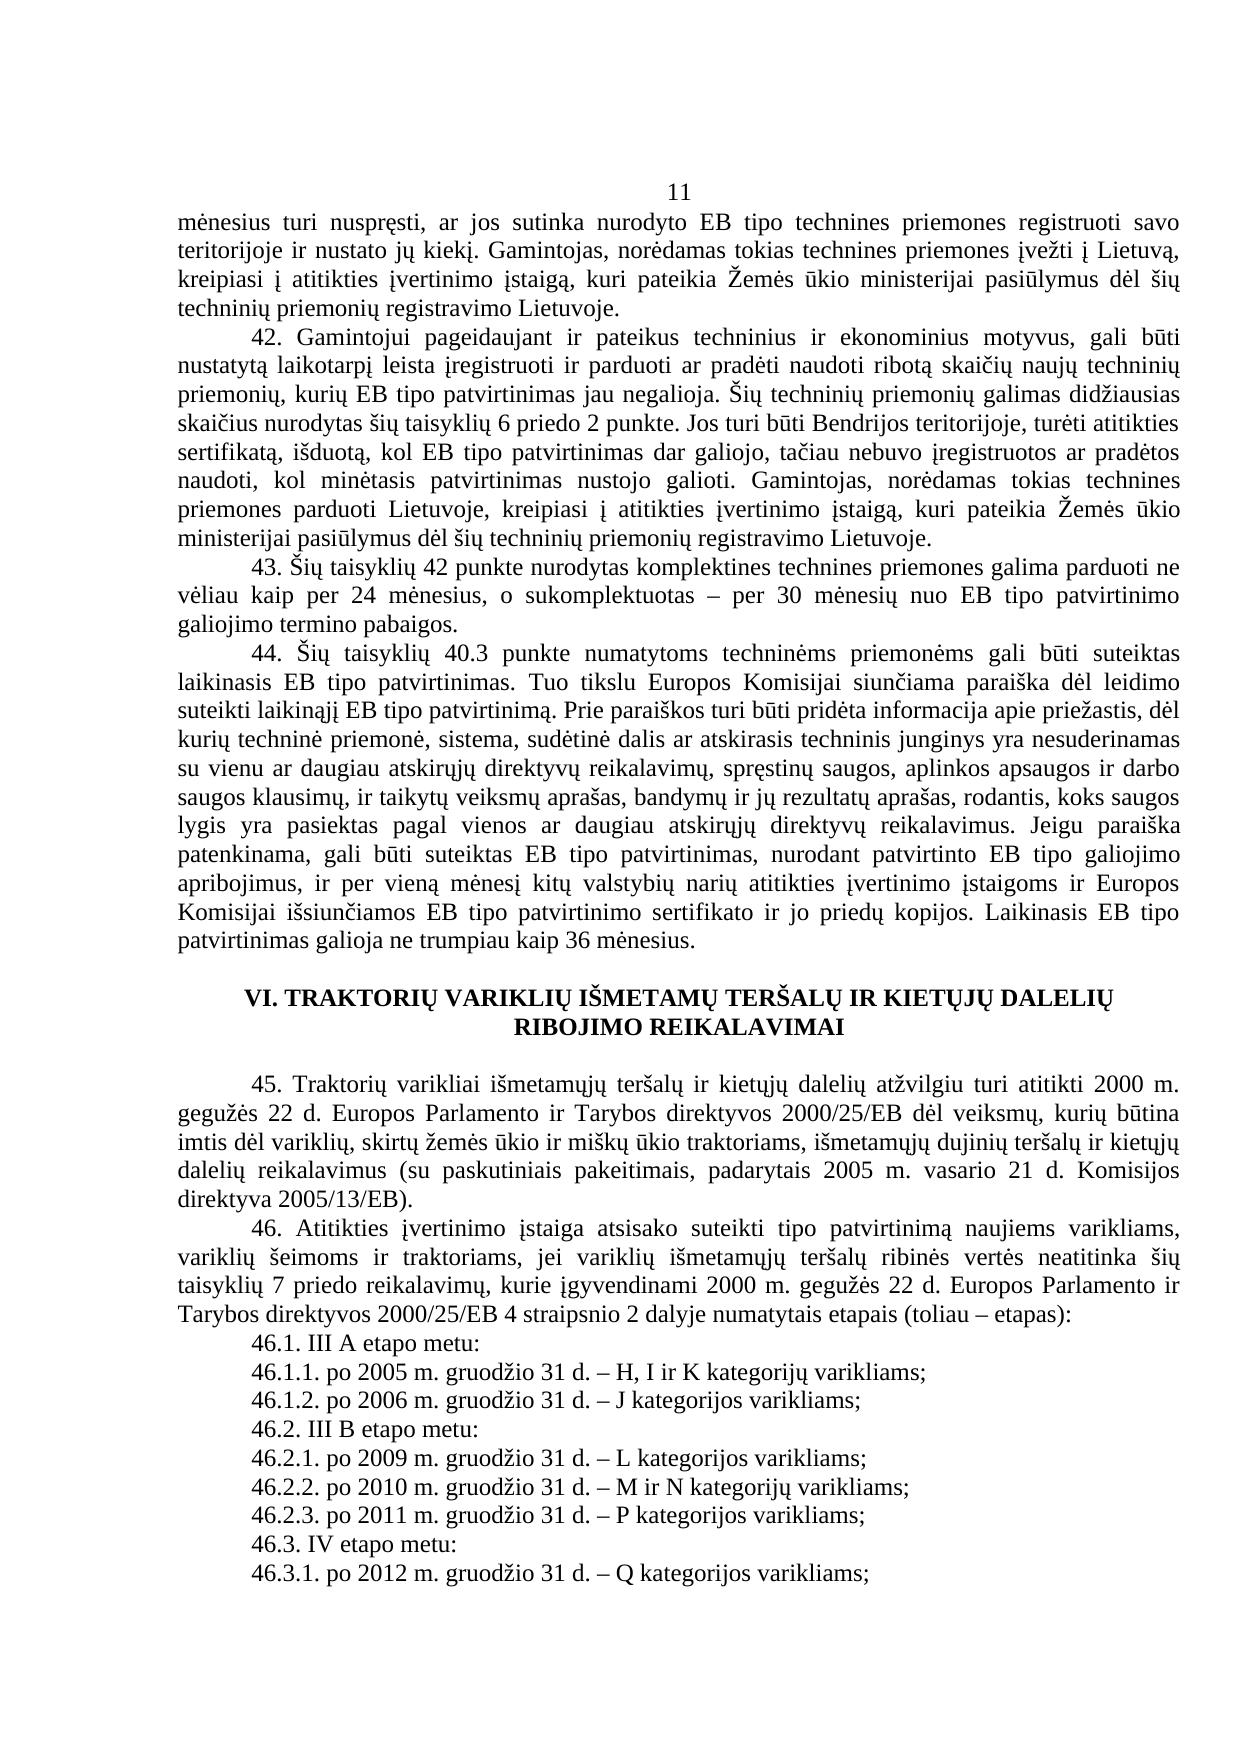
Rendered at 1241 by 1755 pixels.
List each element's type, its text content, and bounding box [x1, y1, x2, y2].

text mėnesius turi nuspręsti, ar jos sutinka nurodyto EB tipo technines priemones registruoti savo teritorijoje ir nustato jų kiekį. Gamintojas, norėdamas tokias technines priemones įvežti į Lietuvą, kreipiasi į atitikties įvertinimo įstaigą, kuri pateikia Žemės ūkio ministerijai pasiūlymus dėl šių techninių priemonių registravimo Lietuvoje. [177, 207, 1181, 322]
text 43. Šių taisyklių 42 punkte nurodytas komplektines technines priemones galima parduoti ne vėliau kaip per 24 mėnesius, o sukomplektuotas – per 30 mėnesių nuo EB tipo patvirtinimo galiojimo termino pabaigos. [177, 552, 1181, 638]
text 46.1.2. po 2006 m. gruodžio 31 d. – J kategorijos varikliams; [177, 1385, 1181, 1414]
text 44. Šių taisyklių 40.3 punkte numatytoms techninėms priemonėms gali būti suteiktas laikinasis EB tipo patvirtinimas. Tuo tikslu Europos Komisijai siunčiama paraiška dėl leidimo suteikti laikinąjį EB tipo patvirtinimą. Prie paraiškos turi būti pridėta informacija apie priežastis, dėl kurių techninė priemonė, sistema, sudėtinė dalis ar atskirasis techninis junginys yra nesuderinamas su vienu ar daugiau atskirųjų direktyvų reikalavimų, spręstinų saugos, aplinkos apsaugos ir darbo saugos klausimų, ir taikytų veiksmų aprašas, bandymų ir jų rezultatų aprašas, rodantis, koks saugos lygis yra pasiektas pagal vienos ar daugiau atskirųjų direktyvų reikalavimus. Jeigu paraiška patenkinama, gali būti suteiktas EB tipo patvirtinimas, nurodant patvirtinto EB tipo galiojimo apribojimus, ir per vieną mėnesį kitų valstybių narių atitikties įvertinimo įstaigoms ir Europos Komisijai išsiunčiamos EB tipo patvirtinimo sertifikato ir jo priedų kopijos. Laikinasis EB tipo patvirtinimas galioja ne trumpiau kaip 36 mėnesius. [177, 638, 1181, 954]
text 46.2.1. po 2009 m. gruodžio 31 d. – L kategorijos varikliams; [177, 1443, 1181, 1472]
text 46.3.1. po 2012 m. gruodžio 31 d. – Q kategorijos varikliams; [177, 1558, 1181, 1587]
text 46.2.2. po 2010 m. gruodžio 31 d. – M ir N kategorijų varikliams; [177, 1472, 1181, 1500]
text 45. Traktorių varikliai išmetamųjų teršalų ir kietųjų dalelių atžvilgiu turi atitikti 2000 m. gegužės 22 d. Europos Parlamento ir Tarybos direktyvos 2000/25/EB dėl veiksmų, kurių būtina imtis dėl variklių, skirtų žemės ūkio ir miškų ūkio traktoriams, išmetamųjų dujinių teršalų ir kietųjų dalelių reikalavimus (su paskutiniais pakeitimais, padarytais 2005 m. vasario 21 d. Komisijos direktyva 2005/13/EB). [177, 1069, 1181, 1213]
text 46. Atitikties įvertinimo įstaiga atsisako suteikti tipo patvirtinimą naujiems varikliams, variklių šeimoms ir traktoriams, jei variklių išmetamųjų teršalų ribinės vertės neatitinka šių taisyklių 7 priedo reikalavimų, kurie įgyvendinami 2000 m. gegužės 22 d. Europos Parlamento ir Tarybos direktyvos 2000/25/EB 4 straipsnio 2 dalyje numatytais etapais (toliau – etapas): [177, 1213, 1181, 1328]
text 42. Gamintojui pageidaujant ir pateikus techninius ir ekonominius motyvus, gali būti nustatytą laikotarpį leista įregistruoti ir parduoti ar pradėti naudoti ribotą skaičių naujų techninių priemonių, kurių EB tipo patvirtinimas jau negalioja. Šių techninių priemonių galimas didžiausias skaičius nurodytas šių taisyklių 6 priedo 2 punkte. Jos turi būti Bendrijos teritorijoje, turėti atitikties sertifikatą, išduotą, kol EB tipo patvirtinimas dar galiojo, tačiau nebuvo įregistruotos ar pradėtos naudoti, kol minėtasis patvirtinimas nustojo galioti. Gamintojas, norėdamas tokias technines priemones parduoti Lietuvoje, kreipiasi į atitikties įvertinimo įstaigą, kuri pateikia Žemės ūkio ministerijai pasiūlymus dėl šių techninių priemonių registravimo Lietuvoje. [177, 322, 1181, 552]
text 46.2.3. po 2011 m. gruodžio 31 d. – P kategorijos varikliams; [177, 1500, 1181, 1529]
text 46.1. III A etapo metu: [177, 1328, 1181, 1357]
text VI. TRAKTORIŲ VARIKLIŲ IŠMETAMŲ TERŠALŲ IR KIETŲJŲ DALELIŲ RIBOJIMO REIKALAVIMAI [177, 983, 1181, 1040]
text 46.2. III B etapo metu: [177, 1414, 1181, 1443]
text 46.1.1. po 2005 m. gruodžio 31 d. – H, I ir K kategorijų varikliams; [177, 1357, 1181, 1385]
text 46.3. IV etapo metu: [177, 1529, 1181, 1558]
